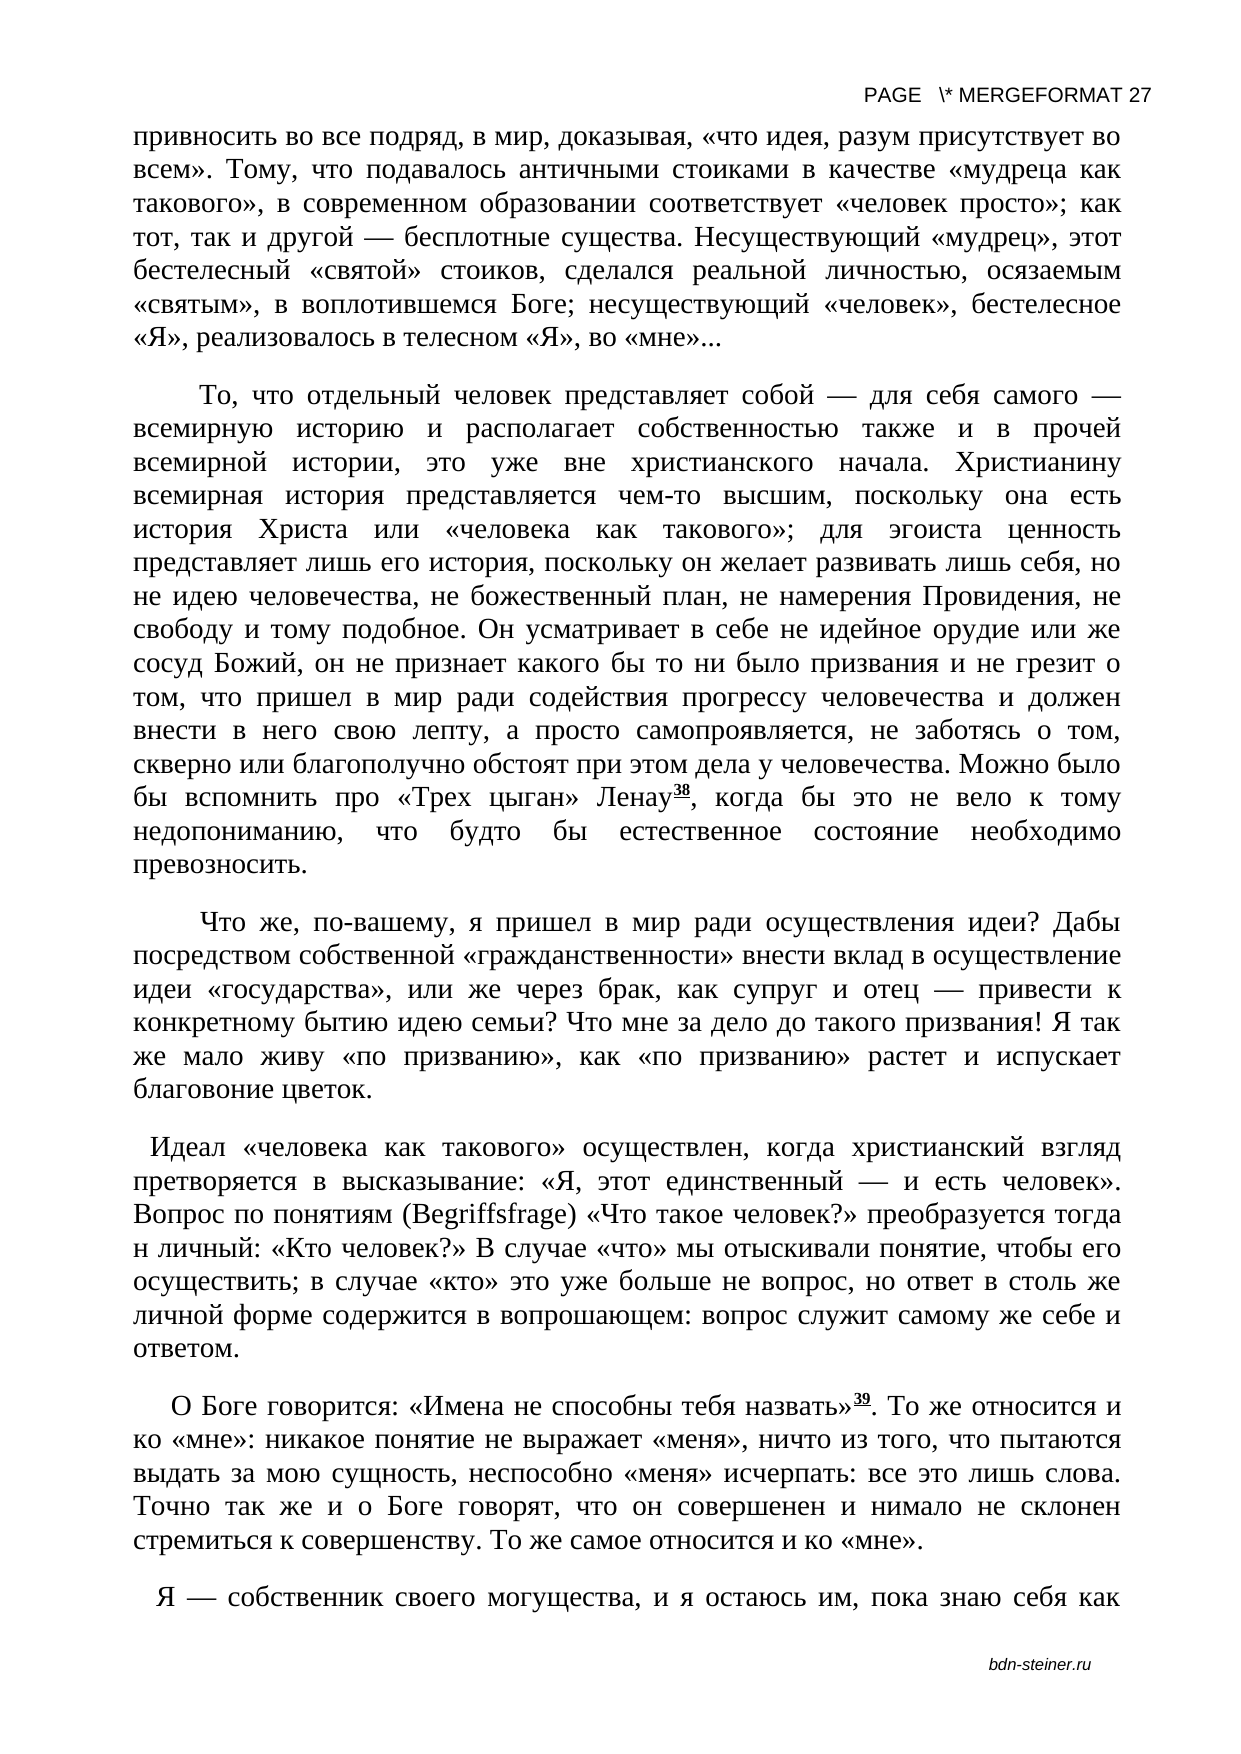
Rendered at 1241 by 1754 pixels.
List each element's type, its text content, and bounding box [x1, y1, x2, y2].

text То, что отдельный человек представляет собой — для себя самого — всемирную историю и располагает собственностью также и в прочей всемирной истории, это уже вне христианского начала. Христианину всемирная история представляется чем-то высшим, поскольку она есть история Христа или «человека как такового»; для эгоиста ценность представляет лишь его история, поскольку он желает развивать лишь себя, но не идею человечества, не божественный план, не намерения Провидения, не свободу и тому подобное. Он усматривает в себе не идейное орудие или же сосуд Божий, он не признает какого бы то ни было призвания и не грезит о том, что пришел в мир ради содействия прогрессу человечества и должен внести в него свою лепту, а просто самопроявляется, не заботясь о том, скверно или благополучно обстоят при этом дела у человечества. Можно было бы вспомнить про «Трех цыган» Ленау38, когда бы это не вело к тому недопониманию, что будто бы естественное состояние необходимо превозносить. [133, 377, 1122, 880]
text привносить во все подряд, в мир, доказывая, «что идея, разум присутствует во всем». Тому, что подавалось античными стоиками в качестве «мудреца как такового», в современном образовании соответствует «человек просто»; как тот, так и другой — бесплотные существа. Несуществующий «мудрец», этот бестелесный «святой» стоиков, сделался реальной личностью, осязаемым «святым», в воплотившемся Боге; несуществующий «человек», бестелесное «Я», реализовалось в телесном «Я», во «мне»... [133, 118, 1122, 353]
text Я — собственник своего могущества, и я остаюсь им, пока знаю себя как [133, 1579, 1122, 1613]
text Что же, по-вашему, я пришел в мир ради осуществления идеи? Дабы посредством собственной «гражданственности» внести вклад в осуществление идеи «государства», или же через брак, как супруг и отец — привести к конкретному бытию идею семьи? Что мне за дело до такого призвания! Я так же мало живу «по призванию», как «по призванию» растет и испускает благовоние цветок. [133, 904, 1122, 1105]
text О Боге говорится: «Имена не способны тебя назвать»39. То же относится и ко «мне»: никакое понятие не выражает «меня», ничто из того, что пытаются выдать за мою сущность, неспособно «меня» исчерпать: все это лишь слова. Точно так же и о Боге говорят, что он совершенен и нимало не склонен стремиться к совершенству. То же самое относится и ко «мне». [133, 1388, 1122, 1556]
text Идеал «человека как такового» осуществлен, когда христианский взгляд претворяется в высказывание: «Я, этот единственный — и есть человек». Вопрос по понятиям (Begriffsfrage) «Что такое человек?» преобразуется тогда н личный: «Кто человек?» В случае «что» мы отыскивали понятие, чтобы его осуществить; в случае «кто» это уже больше не вопрос, но ответ в столь же личной форме содержится в вопрошающем: вопрос служит самому же себе и ответом. [133, 1129, 1122, 1364]
